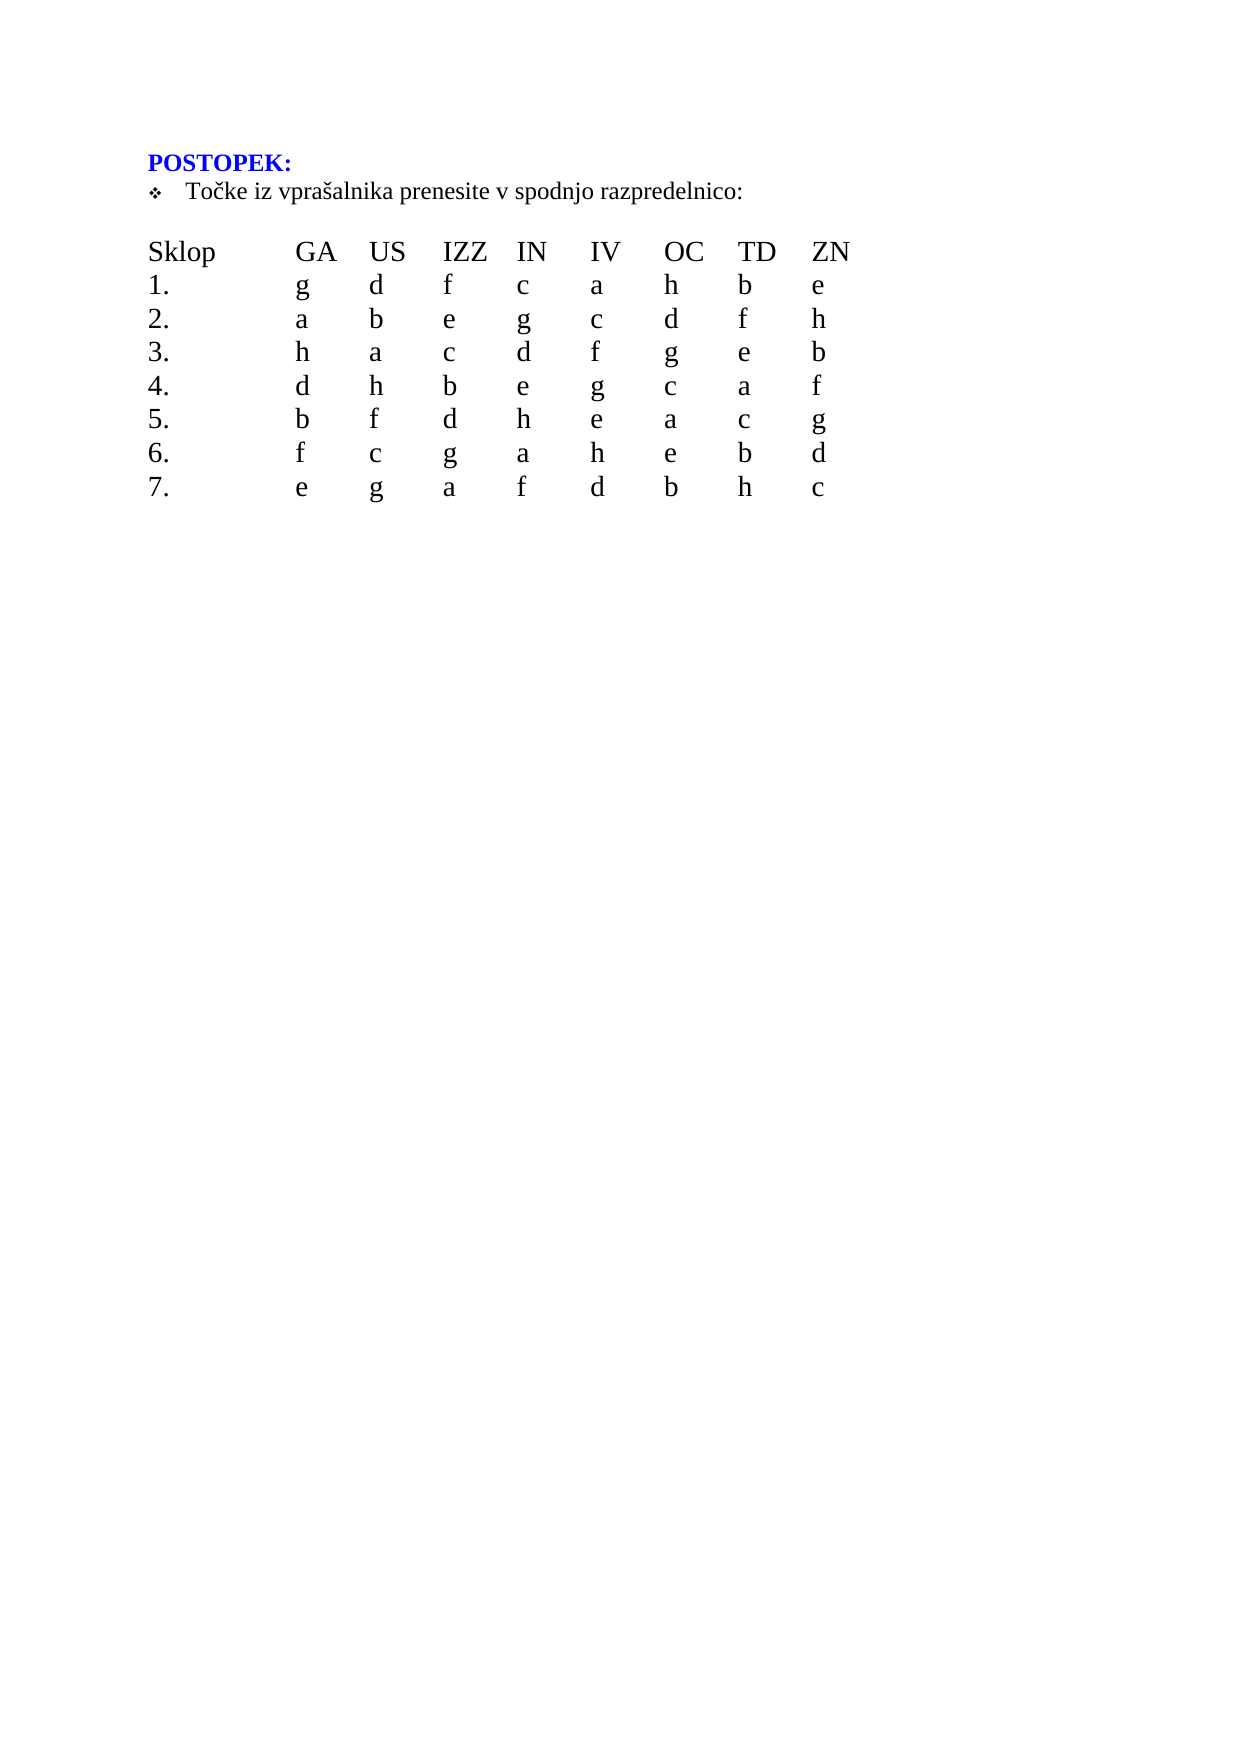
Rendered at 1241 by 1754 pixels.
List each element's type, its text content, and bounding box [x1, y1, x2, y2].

text 5. b f d h e a c g [148, 402, 1093, 435]
list Točke iz vprašalnika prenesite v spodnjo razpredelnico: [148, 176, 1093, 205]
text 7. e g a f d b h c [148, 469, 1093, 502]
text 4. d h b e g c a f [148, 368, 1093, 402]
text 3. h a c d f g e b [148, 334, 1093, 368]
text 2. a b e g c d f h [148, 301, 1093, 334]
text 1. g d f c a h b e [148, 267, 1093, 301]
text 6. f c g a h e b d [148, 435, 1093, 469]
text POSTOPEK: [148, 148, 1093, 176]
text Sklop GA US IZZ IN IV OC TD ZN [148, 234, 1093, 267]
